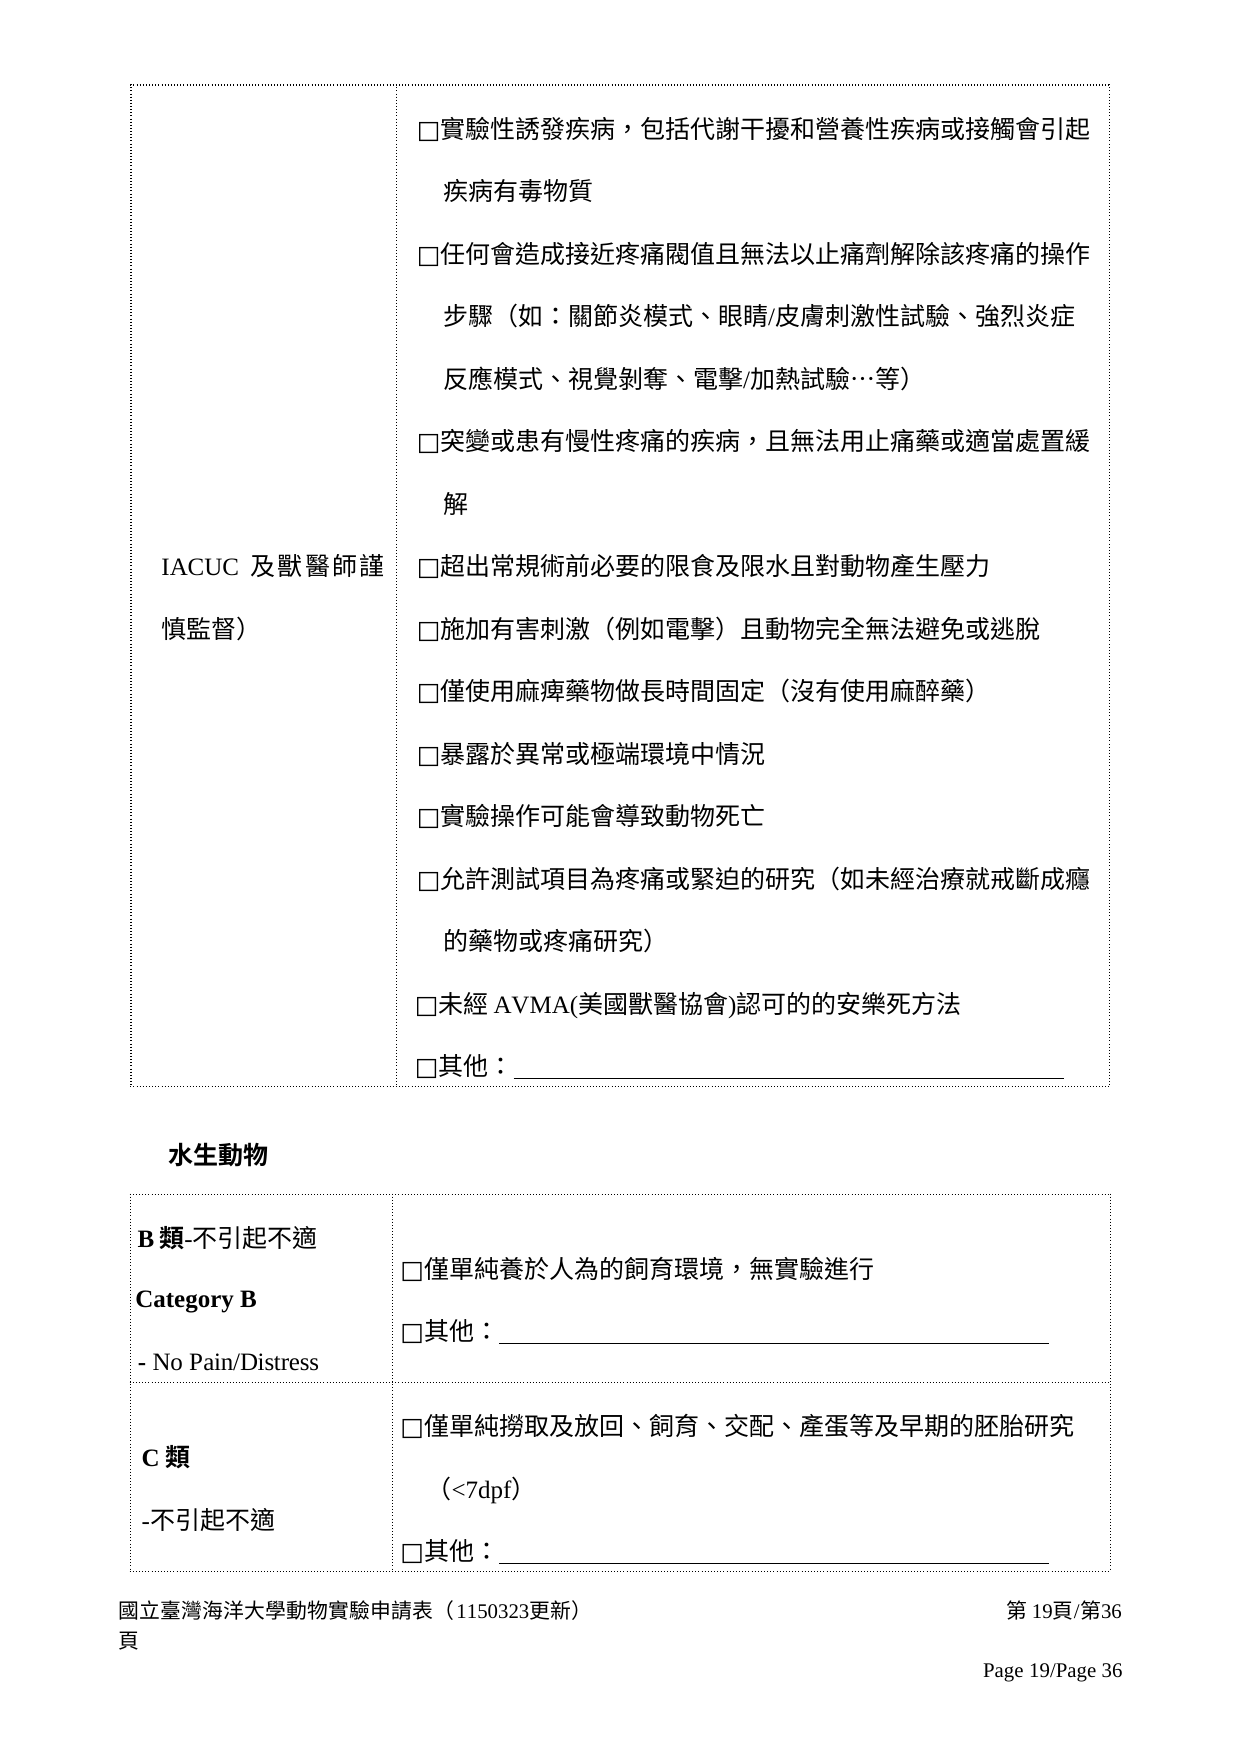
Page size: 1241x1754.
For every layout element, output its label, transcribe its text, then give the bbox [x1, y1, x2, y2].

table_cell IACUC 及獸醫師謹慎監督） [131, 84, 397, 1086]
table_cell □僅單純撈取及放回、飼育、交配、產蛋等及早期的胚胎研究（<7dpf） □其他： [392, 1382, 1110, 1571]
table_header □僅單純養於人為的飼育環境，無實驗進行 □其他： [392, 1194, 1110, 1382]
table_cell □實驗性誘發疾病，包括代謝干擾和營養性疾病或接觸會引起疾病有毒物質 □任何會造成接近疼痛閥值且無法以止痛劑解除該疼痛的操作步驟（如：關節炎模式、眼睛/皮膚刺激性試驗、強烈炎症反應模式、視覺剝奪、電擊/加熱試驗…等） □突變或患有慢性疼痛的疾病，且無法用止痛藥或適當處置緩解 □超出常規術前必要的限食及限水且對動物產生壓力 □施加有害刺激（例如電擊）且動物完全無法避免或逃脫 □僅使用麻痺藥物做長時間固定（沒有使用麻醉藥） □暴露於異常或極端環境中情況 □實驗操作可能會導致動物死亡 □允許測試項目為疼痛或緊迫的研究（如未經治療就戒斷成癮的藥物或疼痛研究） □未經AVMA(美國獸醫協會)認可的的安樂死方法 □其他： [397, 84, 1109, 1086]
table_header B類-不引起不適 Category B - No Pain/Distress [130, 1194, 392, 1382]
table_cell C 類 -不引起不適 [130, 1382, 392, 1571]
text 水生動物 [168, 1112, 1122, 1175]
